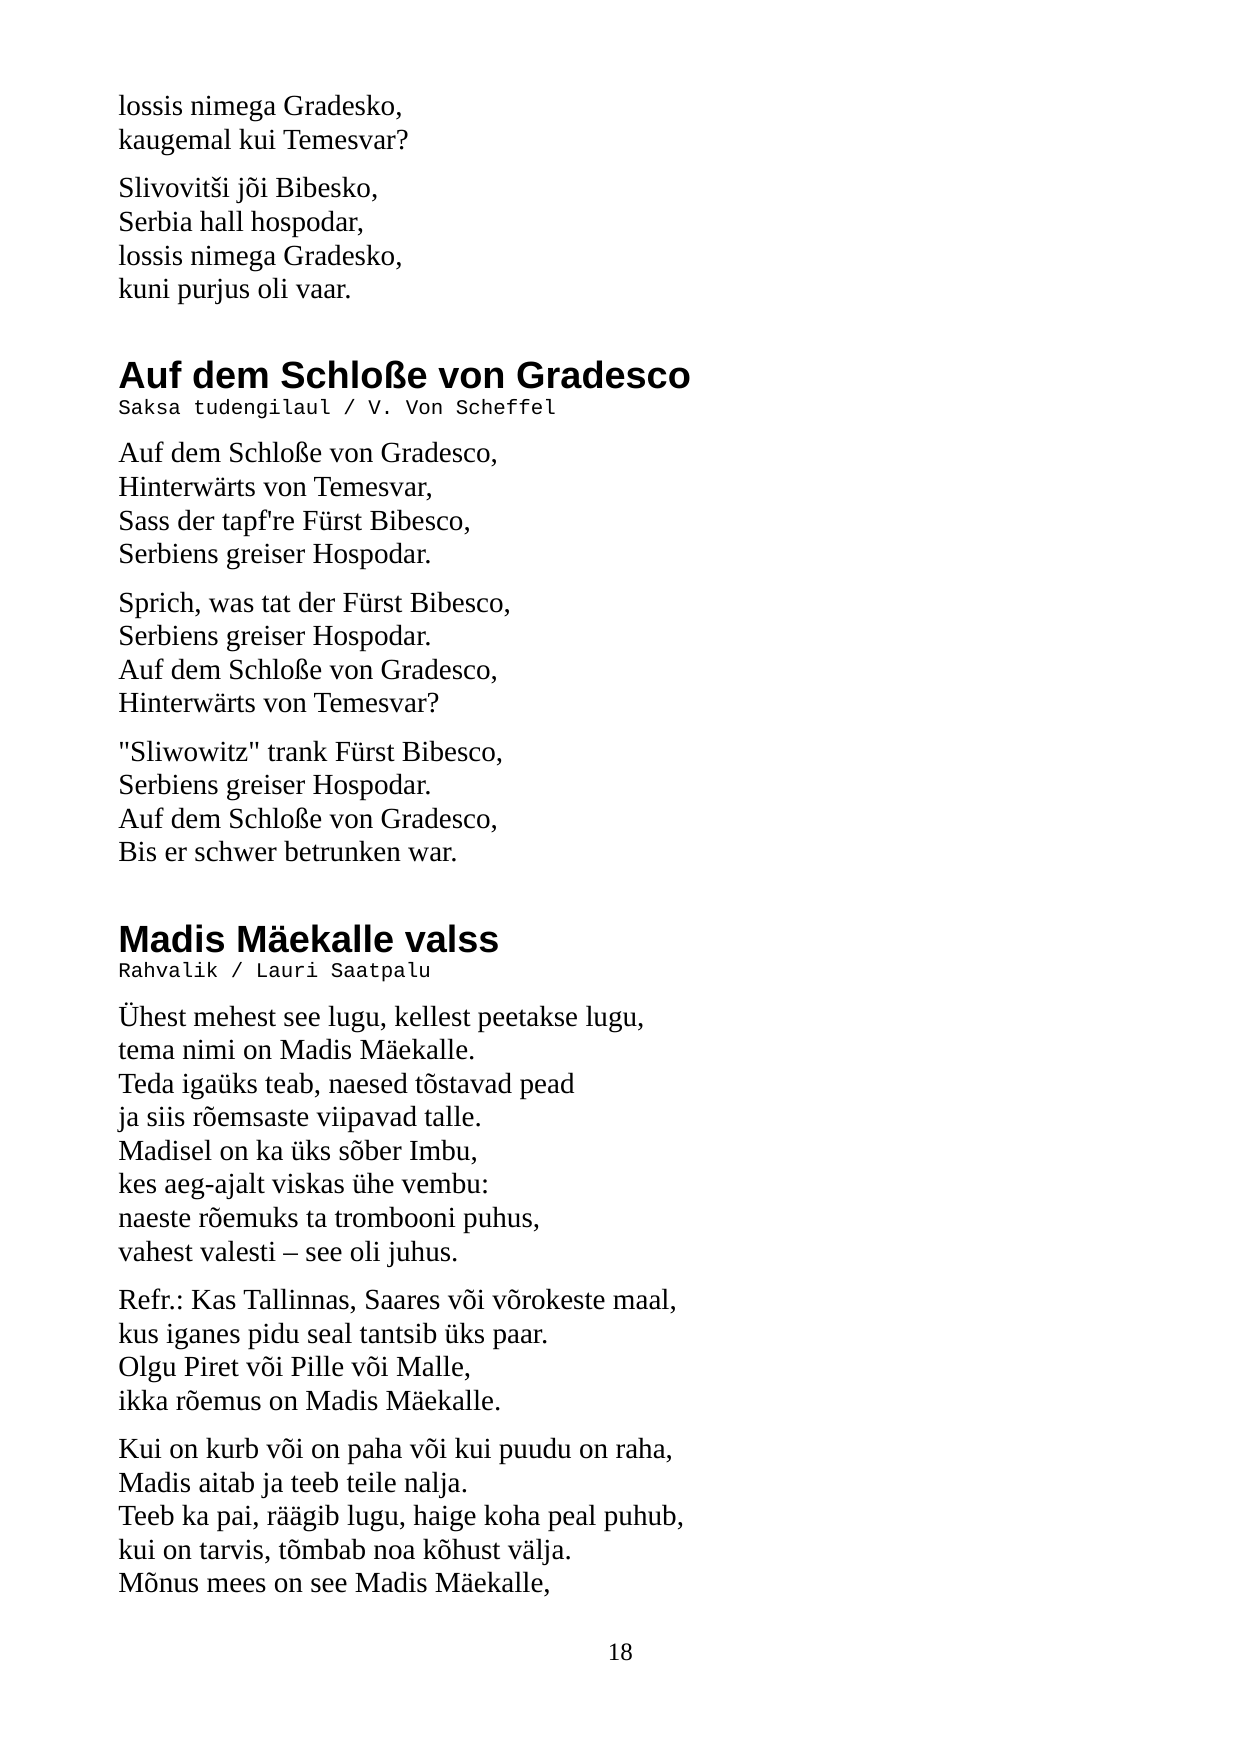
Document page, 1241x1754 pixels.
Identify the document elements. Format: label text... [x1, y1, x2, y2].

text Kui on kurb või on paha või kui puudu on raha, Madis aitab ja teeb teile nalja. Teeb ka pai, räägib lugu, haige koha peal puhub, kui on tarvis, tõmbab noa kõhust välja. Mõnus mees on see Madis Mäekalle, [118, 1431, 1122, 1599]
text Refr.: Kas Tallinnas, Saares või võrokeste maal, kus iganes pidu seal tantsib üks paar. Olgu Piret või Pille või Malle, ikka rõemus on Madis Mäekalle. [118, 1282, 1122, 1416]
text lossis nimega Gradesko, kaugemal kui Temesvar? [118, 88, 1122, 156]
subtitle Auf dem Schloße von Gradesco [118, 353, 1122, 397]
text Slivovitši jõi Bibesko, Serbia hall hospodar, lossis nimega Gradesko, kuni purjus oli vaar. [118, 171, 1122, 305]
text Saksa tudengilaul / V. Von Scheffel [118, 397, 1122, 421]
text "Sliwowitz" trank Fürst Bibesco, Serbiens greiser Hospodar. Auf dem Schloße von Gradesco, Bis er schwer betrunken war. [118, 734, 1122, 868]
text Sprich, was tat der Fürst Bibesco, Serbiens greiser Hospodar. Auf dem Schloße von Gradesco, Hinterwärts von Temesvar? [118, 585, 1122, 719]
text Auf dem Schloße von Gradesco, Hinterwärts von Temesvar, Sass der tapf're Fürst Bibesco, Serbiens greiser Hospodar. [118, 436, 1122, 570]
subtitle Madis Mäekalle valss [118, 917, 1122, 960]
text Ühest mehest see lugu, kellest peetakse lugu, tema nimi on Madis Mäekalle. Teda igaüks teab, naesed tõstavad pead ja siis rõemsaste viipavad talle. Madisel on ka üks sõber Imbu, kes aeg-ajalt viskas ühe vembu: naeste rõemuks ta trombooni puhus, vahest valesti – see oli juhus. [118, 999, 1122, 1267]
text Rahvalik / Lauri Saatpalu [118, 960, 1122, 984]
